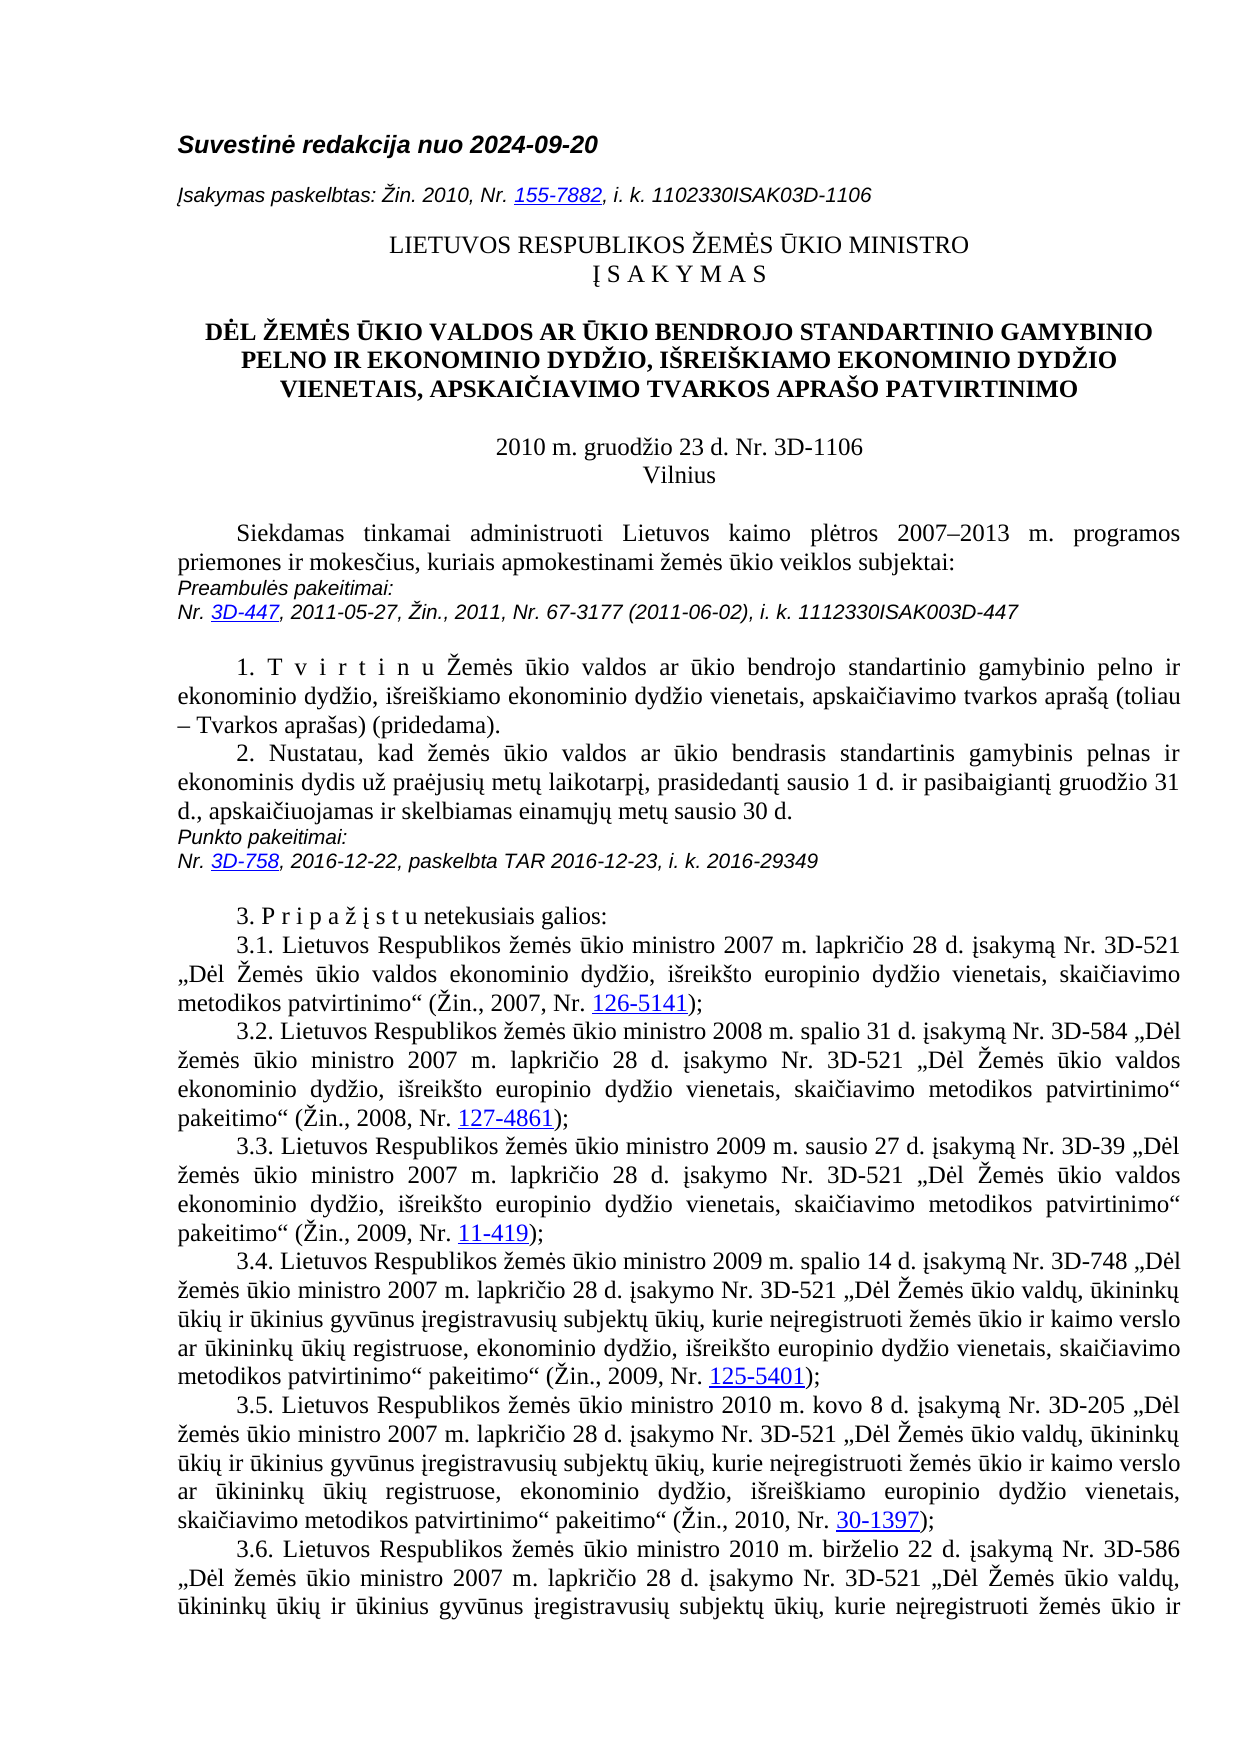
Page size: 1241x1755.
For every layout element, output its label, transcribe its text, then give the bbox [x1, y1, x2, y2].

text Punkto pakeitimai: [177, 825, 1181, 849]
text 3.5. Lietuvos Respublikos žemės ūkio ministro 2010 m. kovo 8 d. įsakymą Nr. 3D-205 „Dėl žemės ūkio ministro 2007 m. lapkričio 28 d. įsakymo Nr. 3D-521 „Dėl Žemės ūkio valdų, ūkininkų ūkių ir ūkinius gyvūnus įregistravusių subjektų ūkių, kurie neįregistruoti žemės ūkio ir kaimo verslo ar ūkininkų ūkių registruose, ekonominio dydžio, išreiškiamo europinio dydžio vienetais, skaičiavimo metodikos patvirtinimo“ pakeitimo“ (Žin., 2010, Nr. 30-1397); [177, 1390, 1181, 1534]
text Preambulės pakeitimai: [177, 576, 1181, 599]
text Suvestinė redakcija nuo 2024-09-20 [177, 130, 1181, 159]
text 1. T v i r t i n u Žemės ūkio valdos ar ūkio bendrojo standartinio gamybinio pelno ir ekonominio dydžio, išreiškiamo ekonominio dydžio vienetais, apskaičiavimo tvarkos aprašą (toliau – Tvarkos aprašas) (pridedama). [177, 652, 1181, 738]
text Siekdamas tinkamai administruoti Lietuvos kaimo plėtros 2007–2013 m. programos priemones ir mokesčius, kuriais apmokestinami žemės ūkio veiklos subjektai: [177, 518, 1181, 576]
text 2. Nustatau, kad žemės ūkio valdos ar ūkio bendrasis standartinis gamybinis pelnas ir ekonominis dydis už praėjusių metų laikotarpį, prasidedantį sausio 1 d. ir pasibaigiantį gruodžio 31 d., apskaičiuojamas ir skelbiamas einamųjų metų sausio 30 d. [177, 738, 1181, 825]
text DĖL ŽEMĖS ŪKIO VALDOS AR ŪKIO BENDROJO STANDARTINIO GAMYBINIO PELNO IR EKONOMINIO DYDŽIO, IŠREIŠKIAMO EKONOMINIO DYDŽIO VIENETAIS, APSKAIČIAVIMO TVARKOS APRAŠO PATVIRTINIMO [177, 317, 1181, 403]
text 3.4. Lietuvos Respublikos žemės ūkio ministro 2009 m. spalio 14 d. įsakymą Nr. 3D-748 „Dėl žemės ūkio ministro 2007 m. lapkričio 28 d. įsakymo Nr. 3D-521 „Dėl Žemės ūkio valdų, ūkininkų ūkių ir ūkinius gyvūnus įregistravusių subjektų ūkių, kurie neįregistruoti žemės ūkio ir kaimo verslo ar ūkininkų ūkių registruose, ekonominio dydžio, išreikšto europinio dydžio vienetais, skaičiavimo metodikos patvirtinimo“ pakeitimo“ (Žin., 2009, Nr. 125-5401); [177, 1246, 1181, 1390]
text 3.1. Lietuvos Respublikos žemės ūkio ministro 2007 m. lapkričio 28 d. įsakymą Nr. 3D-521 „Dėl Žemės ūkio valdos ekonominio dydžio, išreikšto europinio dydžio vienetais, skaičiavimo metodikos patvirtinimo“ (Žin., 2007, Nr. 126-5141); [177, 930, 1181, 1016]
text 3.2. Lietuvos Respublikos žemės ūkio ministro 2008 m. spalio 31 d. įsakymą Nr. 3D-584 „Dėl žemės ūkio ministro 2007 m. lapkričio 28 d. įsakymo Nr. 3D-521 „Dėl Žemės ūkio valdos ekonominio dydžio, išreikšto europinio dydžio vienetais, skaičiavimo metodikos patvirtinimo“ pakeitimo“ (Žin., 2008, Nr. 127-4861); [177, 1016, 1181, 1131]
text Į S A K Y M A S [177, 259, 1181, 288]
text Vilnius [177, 461, 1181, 489]
text 3.6. Lietuvos Respublikos žemės ūkio ministro 2010 m. birželio 22 d. įsakymą Nr. 3D-586 „Dėl žemės ūkio ministro 2007 m. lapkričio 28 d. įsakymo Nr. 3D-521 „Dėl Žemės ūkio valdų, ūkininkų ūkių ir ūkinius gyvūnus įregistravusių subjektų ūkių, kurie neįregistruoti žemės ūkio ir [177, 1534, 1181, 1620]
text LIETUVOS RESPUBLIKOS ŽEMĖS ŪKIO MINISTRO [177, 231, 1181, 259]
text Nr. 3D-447, 2011-05-27, Žin., 2011, Nr. 67-3177 (2011-06-02), i. k. 1112330ISAK003D-447 [177, 599, 1181, 623]
text 2010 m. gruodžio 23 d. Nr. 3D-1106 [177, 432, 1181, 461]
text 3.3. Lietuvos Respublikos žemės ūkio ministro 2009 m. sausio 27 d. įsakymą Nr. 3D-39 „Dėl žemės ūkio ministro 2007 m. lapkričio 28 d. įsakymo Nr. 3D-521 „Dėl Žemės ūkio valdos ekonominio dydžio, išreikšto europinio dydžio vienetais, skaičiavimo metodikos patvirtinimo“ pakeitimo“ (Žin., 2009, Nr. 11-419); [177, 1131, 1181, 1246]
text Nr. 3D-758, 2016-12-22, paskelbta TAR 2016-12-23, i. k. 2016-29349 [177, 849, 1181, 873]
text Įsakymas paskelbtas: Žin. 2010, Nr. 155-7882, i. k. 1102330ISAK03D-1106 [177, 183, 1181, 207]
text 3. P r i p a ž į s t u netekusiais galios: [177, 901, 1181, 930]
